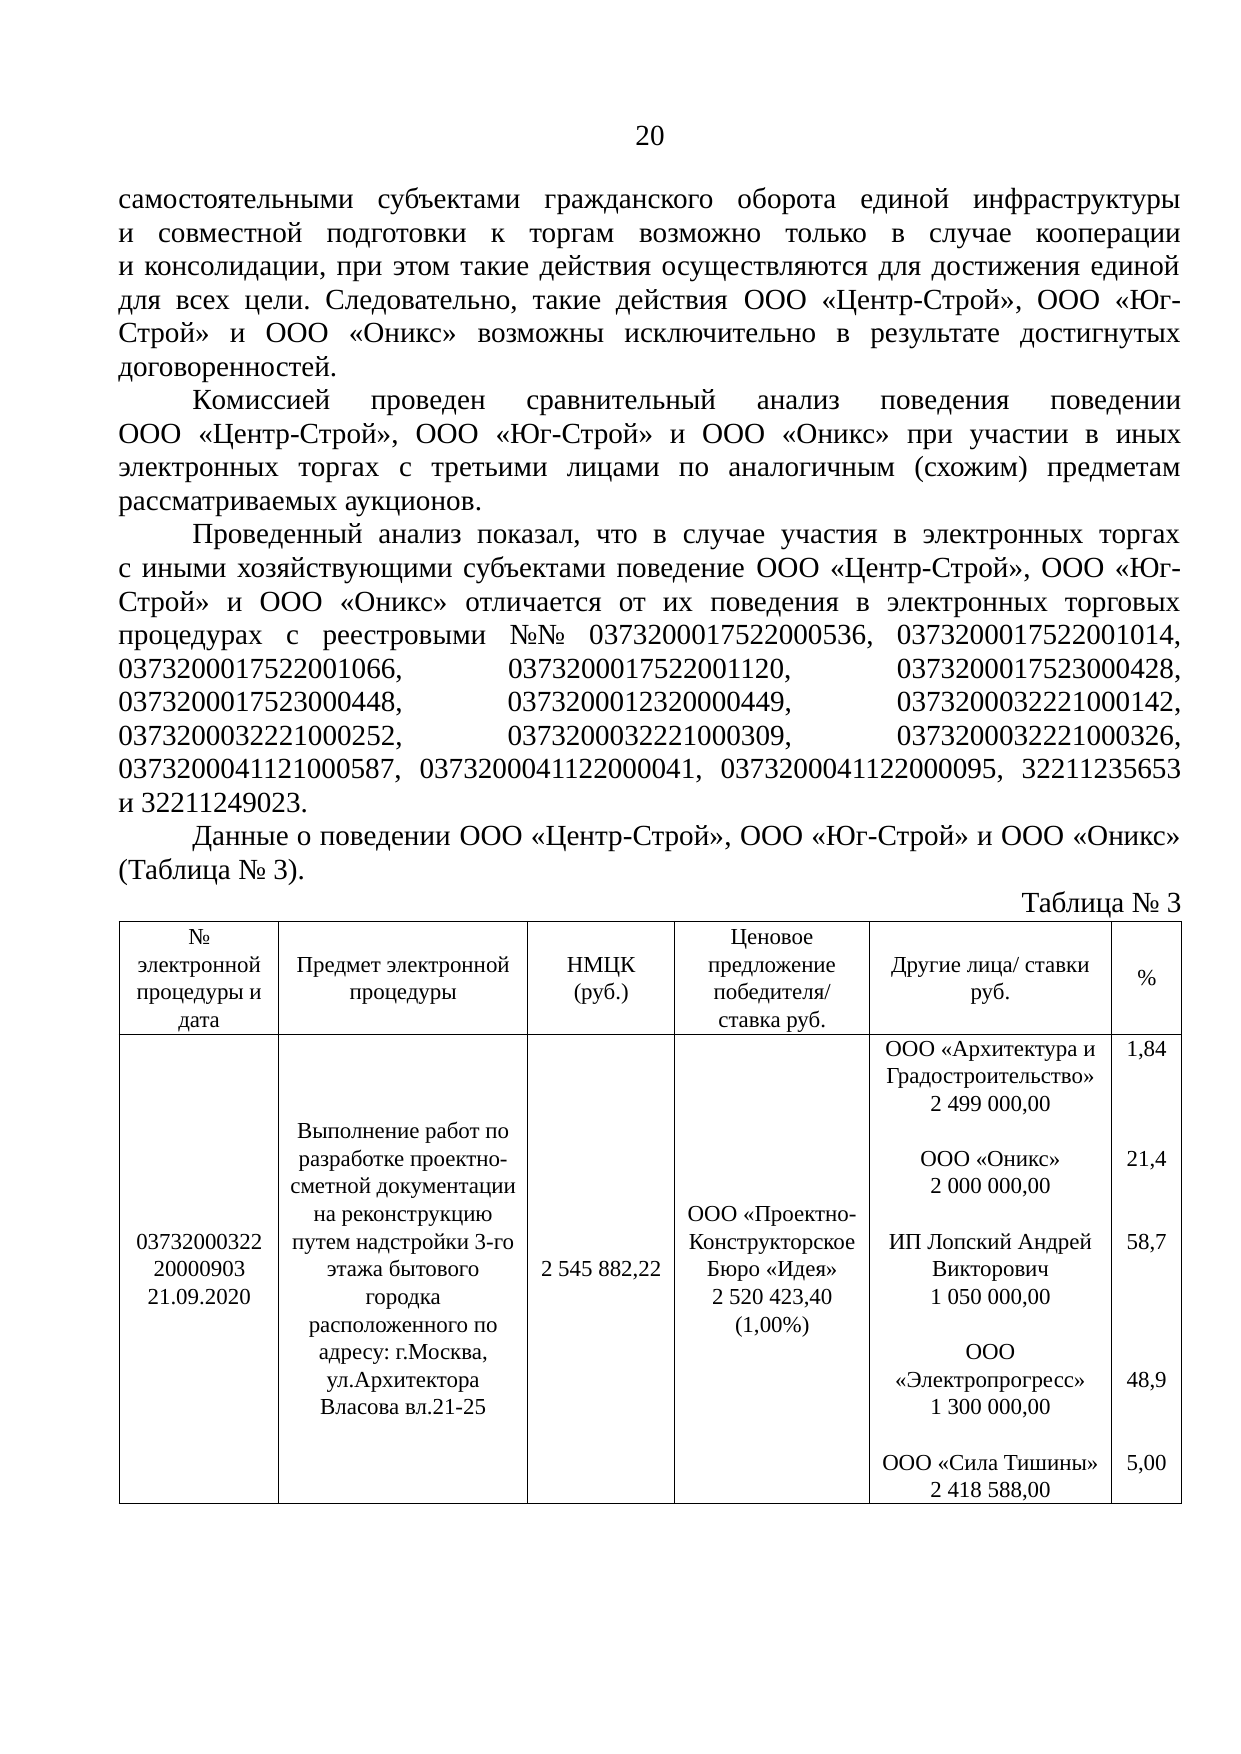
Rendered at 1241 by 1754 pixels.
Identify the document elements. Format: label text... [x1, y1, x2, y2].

text самостоятельными субъектами гражданского оборота единой инфраструктуры и совместной подготовки к торгам возможно только в случае кооперации и консолидации, при этом такие действия осуществляются для достижения единой для всех цели. Следовательно, такие действия ООО «Центр-Строй», ООО «Юг-Строй» и ООО «Оникс» возможны исключительно в результате достигнутых договоренностей. [118, 181, 1181, 382]
table_cell 0373200032220000903 21.09.2020 [120, 1035, 278, 1503]
table_header Ценовое предложение победителя/ ставка руб. [675, 922, 869, 1033]
table_header № электронной процедуры и дата [120, 922, 278, 1033]
table_header Другие лица/ ставки руб. [870, 922, 1111, 1033]
table_cell 2 545 882,22 [528, 1035, 674, 1503]
table_header % [1112, 922, 1181, 1033]
text Проведенный анализ показал, что в случае участия в электронных торгах с иными хозяйствующими субъектами поведение ООО «Центр-Строй», ООО «Юг-Строй» и ООО «Оникс» отличается от их поведения в электронных торговых процедурах с реестровыми №№ 0373200017522000536, 0373200017522001014, 0373200017522001066, 0373200017522001120, 0373200017523000428, 0373200017523000448, 0373200012320000449, 0373200032221000142, 0373200032221000252, 0373200032221000309, 0373200032221000326, 0373200041121000587, 0373200041122000041, 0373200041122000095, 32211235653 и 32211249023. [118, 517, 1181, 818]
table_header НМЦК (руб.) [528, 922, 674, 1033]
table_cell 1,84 21,4 58,7 48,9 5,00 [1112, 1035, 1181, 1503]
text Таблица № 3 [118, 886, 1181, 919]
text Комиссией проведен сравнительный анализ поведения поведении ООО «Центр-Строй», ООО «Юг-Строй» и ООО «Оникс» при участии в иных электронных торгах с третьими лицами по аналогичным (схожим) предметам рассматриваемых аукционов. [118, 382, 1181, 517]
table_cell Выполнение работ по разработке проектно-сметной документации на реконструкцию путем надстройки 3-го этажа бытового городка расположенного по адресу: г.Москва, ул.Архитектора Власова вл.21-25 [279, 1035, 527, 1503]
table_cell ООО «Проектно-Конструкторское Бюро «Идея» 2 520 423,40 (1,00%) [675, 1035, 869, 1503]
table_header Предмет электронной процедуры [279, 922, 527, 1033]
text Данные о поведении ООО «Центр-Строй», ООО «Юг-Строй» и ООО «Оникс» (Таблица № 3). [118, 818, 1181, 886]
table_cell ООО «Архитектура и Градостроительство» 2 499 000,00 ООО «Оникс» 2 000 000,00 ИП Лопский Андрей Викторович 1 050 000,00 ООО «Электропрогресс» 1 300 000,00 ООО «Сила Тишины» 2 418 588,00 [870, 1035, 1111, 1503]
